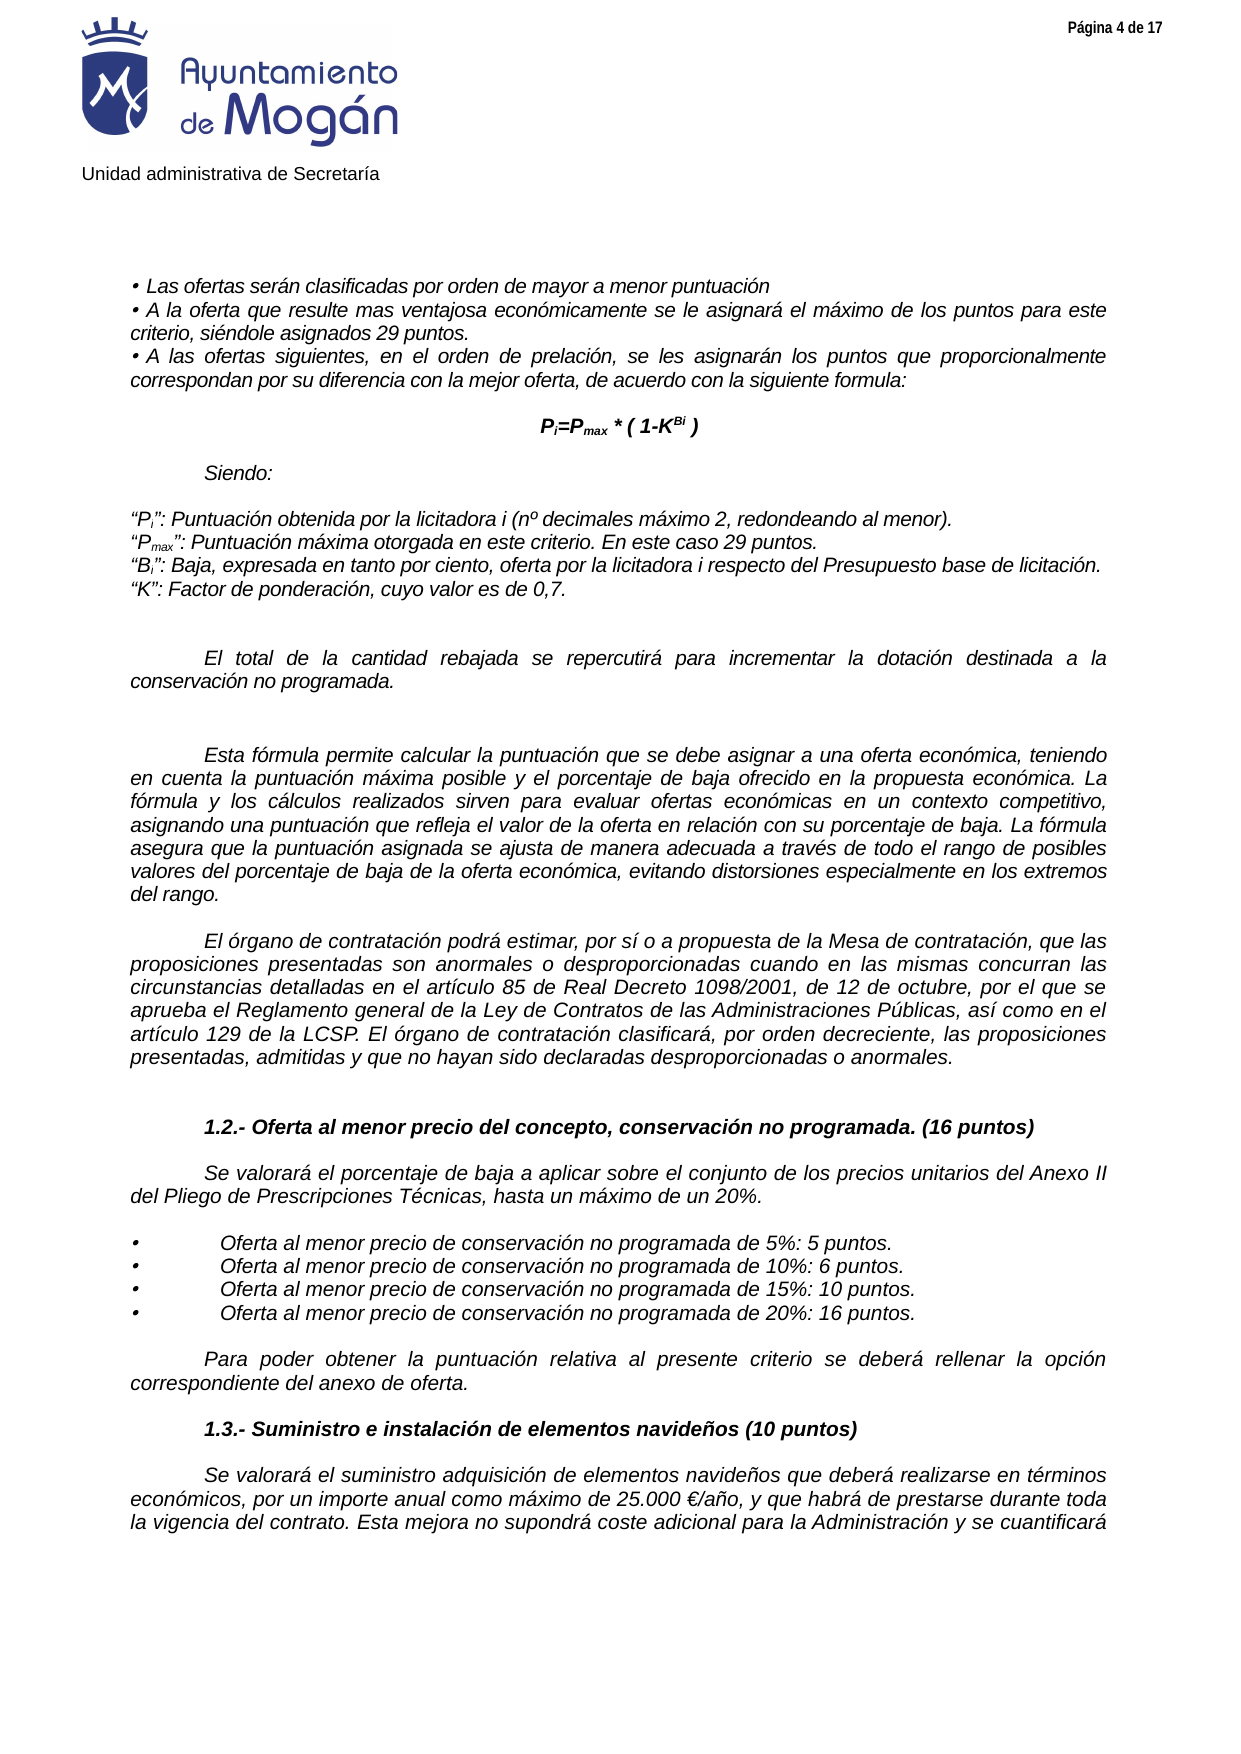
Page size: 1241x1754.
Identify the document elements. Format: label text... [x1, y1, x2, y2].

list A la oferta que resulte mas ventajosa económicamente se le asignará el máximo de los puntos para este criterio, siéndole asignados 29 puntos. [130, 298, 1110, 345]
text Pi=Pmax * ( 1-KBi ) [130, 414, 1110, 438]
text Se valorará el suministro adquisición de elementos navideños que deberá realizarse en términos económicos, por un importe anual como máximo de 25.000 €/año, y que habrá de prestarse durante toda la vigencia del contrato. Esta mejora no supondrá coste adicional para la Administración y se cuantificará [130, 1464, 1110, 1534]
list Oferta al menor precio de conservación no programada de 15%: 10 puntos. [130, 1278, 1110, 1301]
list Oferta al menor precio de conservación no programada de 5%: 5 puntos. [130, 1231, 1110, 1255]
text “Pmax”: Puntuación máxima otorgada en este criterio. En este caso 29 puntos. [130, 531, 1110, 554]
list Las ofertas serán clasificadas por orden de mayor a menor puntuación [130, 275, 1110, 298]
text Siendo: [130, 461, 1110, 484]
picture [81, 17, 398, 153]
text “K”: Factor de ponderación, cuyo valor es de 0,7. [130, 577, 1110, 600]
text Esta fórmula permite calcular la puntuación que se debe asignar a una oferta económica, teniendo en cuenta la puntuación máxima posible y el porcentaje de baja ofrecido en la propuesta económica. La fórmula y los cálculos realizados sirven para evaluar ofertas económicas en un contexto competitivo, asignando una puntuación que refleja el valor de la oferta en relación con su porcentaje de baja. La fórmula asegura que la puntuación asignada se ajusta de manera adecuada a través de todo el rango de posibles valores del porcentaje de baja de la oferta económica, evitando distorsiones especialmente en los extremos del rango. [130, 743, 1110, 906]
list A las ofertas siguientes, en el orden de prelación, se les asignarán los puntos que proporcionalmente correspondan por su diferencia con la mejor oferta, de acuerdo con la siguiente formula: [130, 345, 1110, 391]
list Oferta al menor precio de conservación no programada de 20%: 16 puntos. [130, 1301, 1110, 1325]
text “Bi”: Baja, expresada en tanto por ciento, oferta por la licitadora i respecto del Presupuesto base de licitación. [130, 554, 1110, 577]
text Para poder obtener la puntuación relativa al presente criterio se deberá rellenar la opción correspondiente del anexo de oferta. [130, 1348, 1110, 1394]
text “Pi”: Puntuación obtenida por la licitadora i (nº decimales máximo 2, redondeando al menor). [130, 507, 1110, 531]
list Oferta al menor precio de conservación no programada de 10%: 6 puntos. [130, 1255, 1110, 1278]
text El total de la cantidad rebajada se repercutirá para incrementar la dotación destinada a la conservación no programada. [130, 647, 1110, 693]
text El órgano de contratación podrá estimar, por sí o a propuesta de la Mesa de contratación, que las proposiciones presentadas son anormales o desproporcionadas cuando en las mismas concurran las circunstancias detalladas en el artículo 85 de Real Decreto 1098/2001, de 12 de octubre, por el que se aprueba el Reglamento general de la Ley de Contratos de las Administraciones Públicas, así como en el artículo 129 de la LCSP. El órgano de contratación clasificará, por orden decreciente, las proposiciones presentadas, admitidas y que no hayan sido declaradas desproporcionadas o anormales. [130, 929, 1110, 1069]
text 1.2.- Oferta al menor precio del concepto, conservación no programada. (16 puntos) [130, 1115, 1110, 1138]
text Se valorará el porcentaje de baja a aplicar sobre el conjunto de los precios unitarios del Anexo II del Pliego de Prescripciones Técnicas, hasta un máximo de un 20%. [130, 1162, 1110, 1208]
text 1.3.- Suministro e instalación de elementos navideños (10 puntos) [130, 1418, 1110, 1441]
